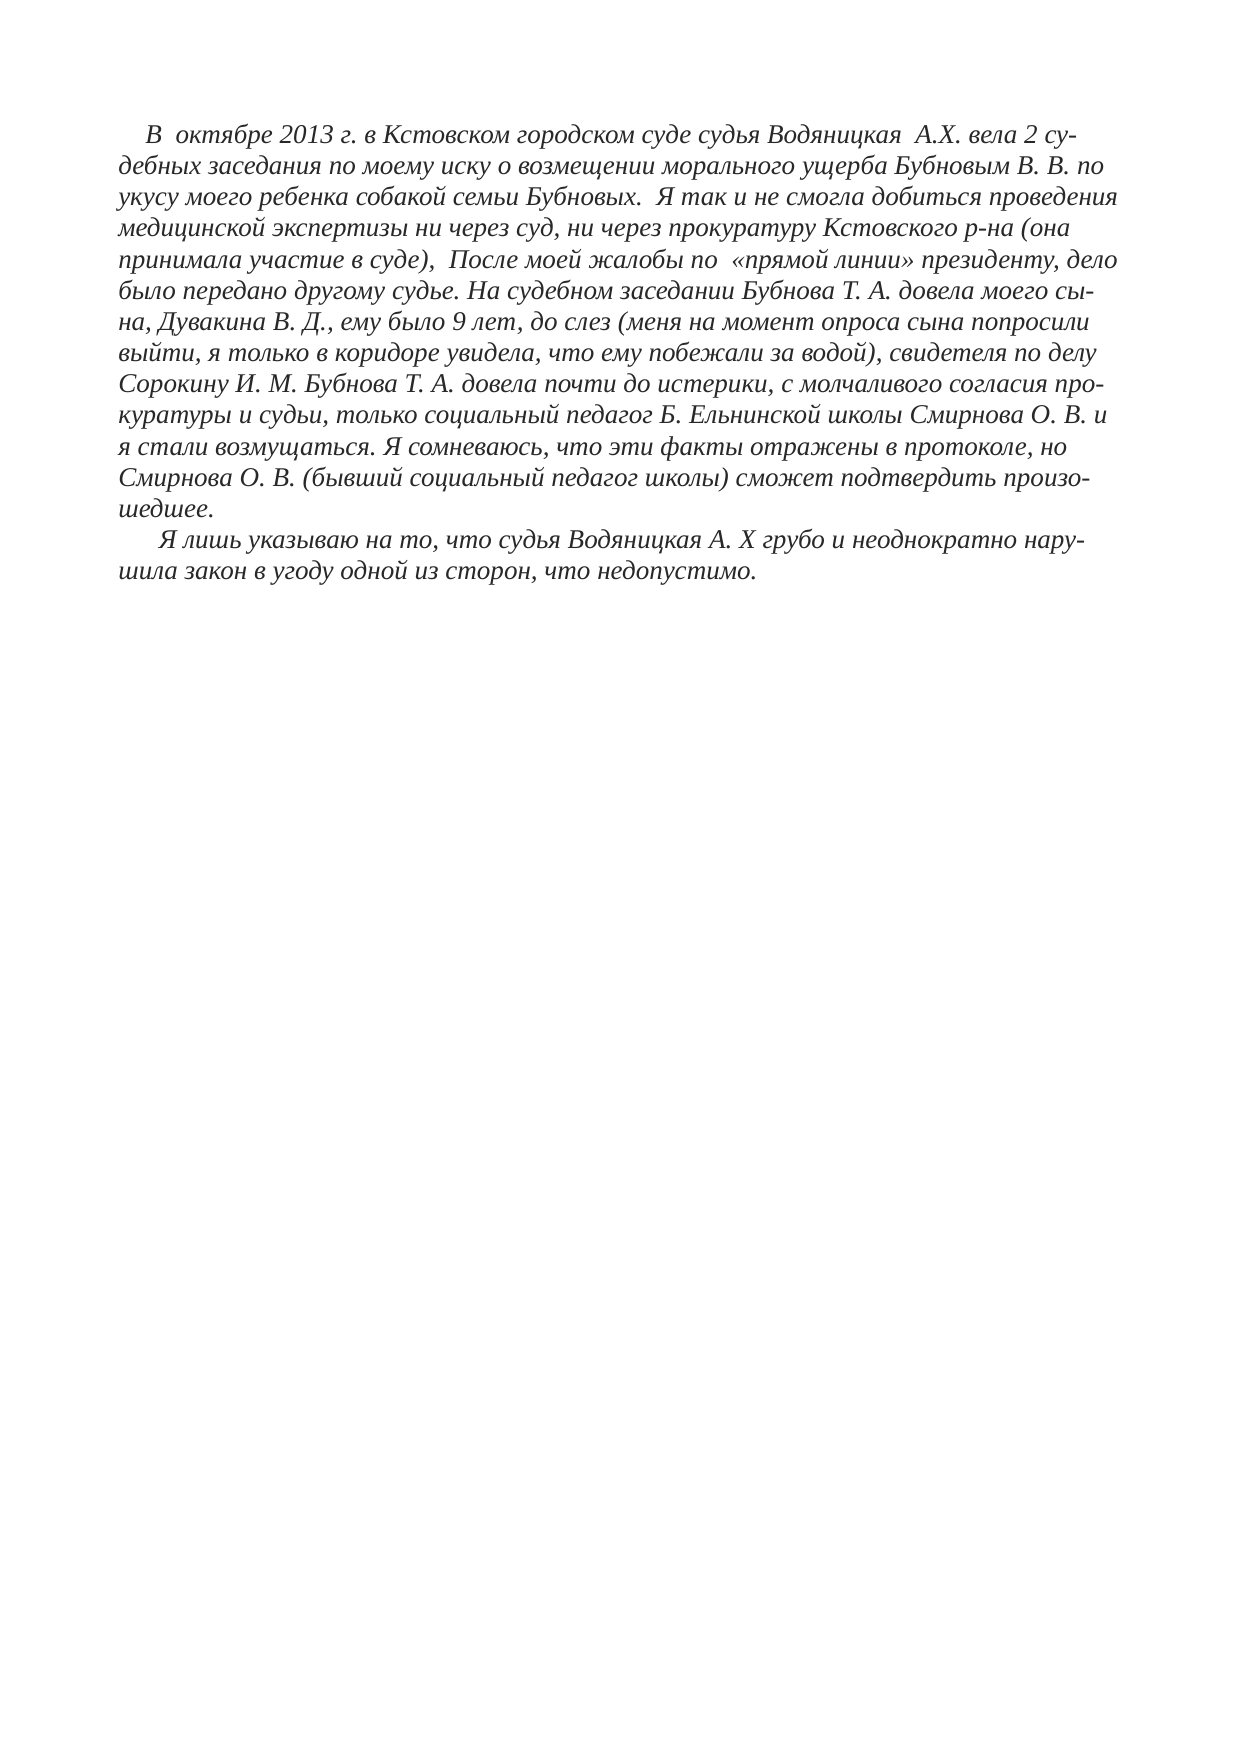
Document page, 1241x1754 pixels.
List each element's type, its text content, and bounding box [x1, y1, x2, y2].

text Я лишь указываю на то, что судья Водяницкая А. Х грубо и неоднократно нару-шила закон в угоду одной из сторон, что недопустимо. [118, 523, 1122, 585]
text В октябре 2013 г. в Кстовском городском суде судья Водяницкая А.Х. вела 2 су-дебных заседания по моему иску о возмещении морального ущерба Бубновым В. В. по укусу моего ребенка собакой семьи Бубновых. Я так и не смогла добиться проведения медицинской экспертизы ни через суд, ни через прокуратуру Кстовского р-на (она принимала участие в суде), После моей жалобы по «прямой линии» президенту, дело было передано другому судье. На судебном заседании Бубнова Т. А. довела моего сы-на, Дувакина В. Д., ему было 9 лет, до слез (меня на момент опроса сына попросили выйти, я только в коридоре увидела, что ему побежали за водой), свидетеля по делу Сорокину И. М. Бубнова Т. А. довела почти до истерики, с молчаливого согласия про-куратуры и судьи, только социальный педагог Б. Ельнинской школы Смирнова О. В. и я стали возмущаться. Я сомневаюсь, что эти факты отражены в протоколе, но Смирнова О. В. (бывший социальный педагог школы) сможет подтвердить произо-шедшее. [118, 118, 1122, 523]
